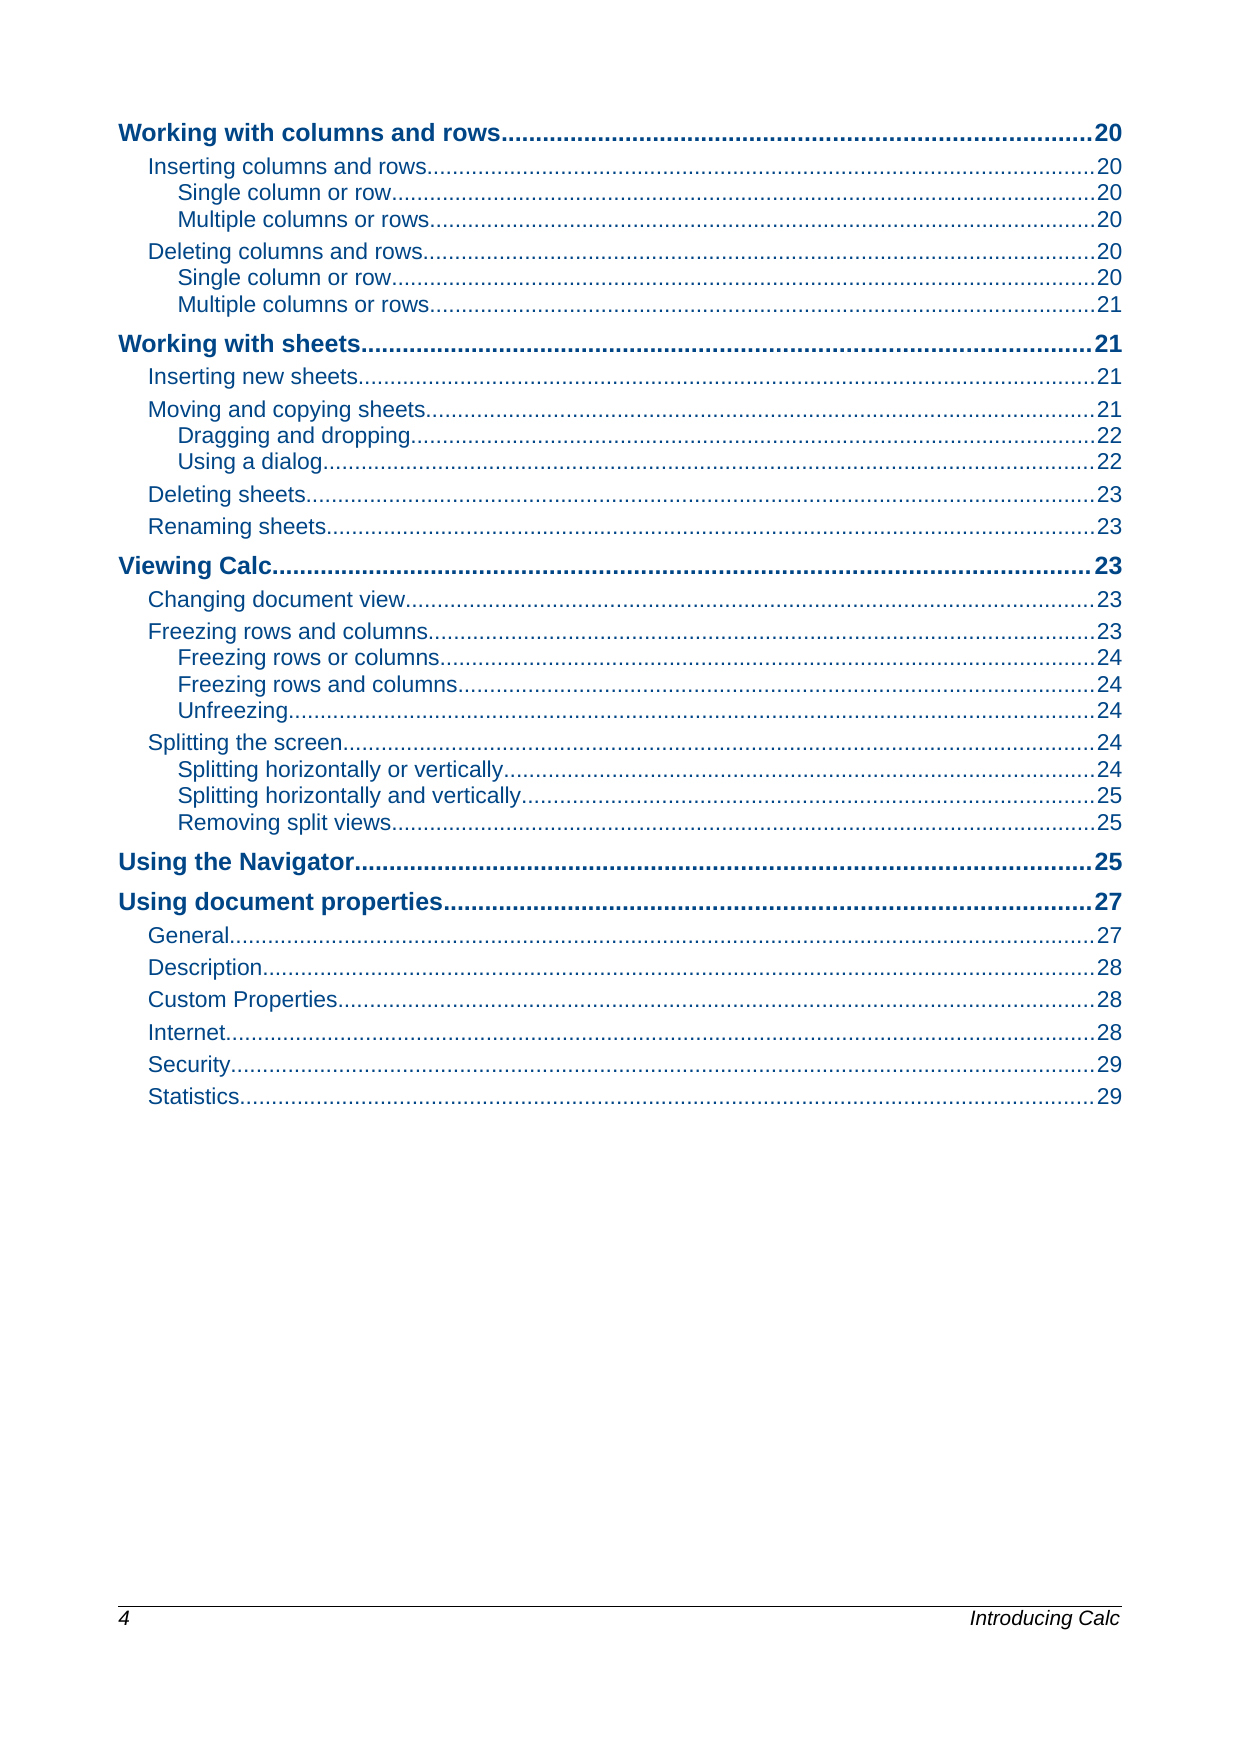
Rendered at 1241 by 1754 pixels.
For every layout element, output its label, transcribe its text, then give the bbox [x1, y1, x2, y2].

text Deleting columns and rows 20 [148, 238, 1122, 264]
text Using document properties 27 [118, 887, 1122, 916]
text Multiple columns or rows 21 [177, 291, 1122, 317]
text Splitting horizontally and vertically 25 [177, 782, 1122, 808]
text Inserting new sheets 21 [148, 363, 1122, 390]
text Single column or row 20 [177, 179, 1122, 206]
text Single column or row 20 [177, 264, 1122, 291]
text Unfreezing 24 [177, 697, 1122, 723]
text Freezing rows or columns 24 [177, 644, 1122, 671]
text Freezing rows and columns 24 [177, 671, 1122, 697]
text Security 29 [148, 1051, 1122, 1077]
text Deleting sheets 23 [148, 481, 1122, 507]
text Freezing rows and columns 23 [148, 618, 1122, 644]
text Changing document view 23 [148, 586, 1122, 612]
text Splitting the screen 24 [148, 729, 1122, 756]
text Moving and copying sheets 21 [148, 396, 1122, 422]
text Inserting columns and rows 20 [148, 153, 1122, 179]
text Removing split views 25 [177, 808, 1122, 835]
text Description 28 [148, 954, 1122, 980]
text Splitting horizontally or vertically 24 [177, 756, 1122, 782]
text Working with columns and rows 20 [118, 118, 1122, 147]
text Renaming sheets 23 [148, 513, 1122, 539]
text Viewing Calc 23 [118, 551, 1122, 580]
text Using the Navigator 25 [118, 847, 1122, 875]
text Internet 28 [148, 1019, 1122, 1045]
text Using a dialog 22 [177, 448, 1122, 475]
text Dragging and dropping 22 [177, 422, 1122, 448]
text General 27 [148, 922, 1122, 948]
text Working with sheets 21 [118, 329, 1122, 357]
text Statistics 29 [148, 1083, 1122, 1109]
text Multiple columns or rows 20 [177, 206, 1122, 232]
text Custom Properties 28 [148, 986, 1122, 1013]
